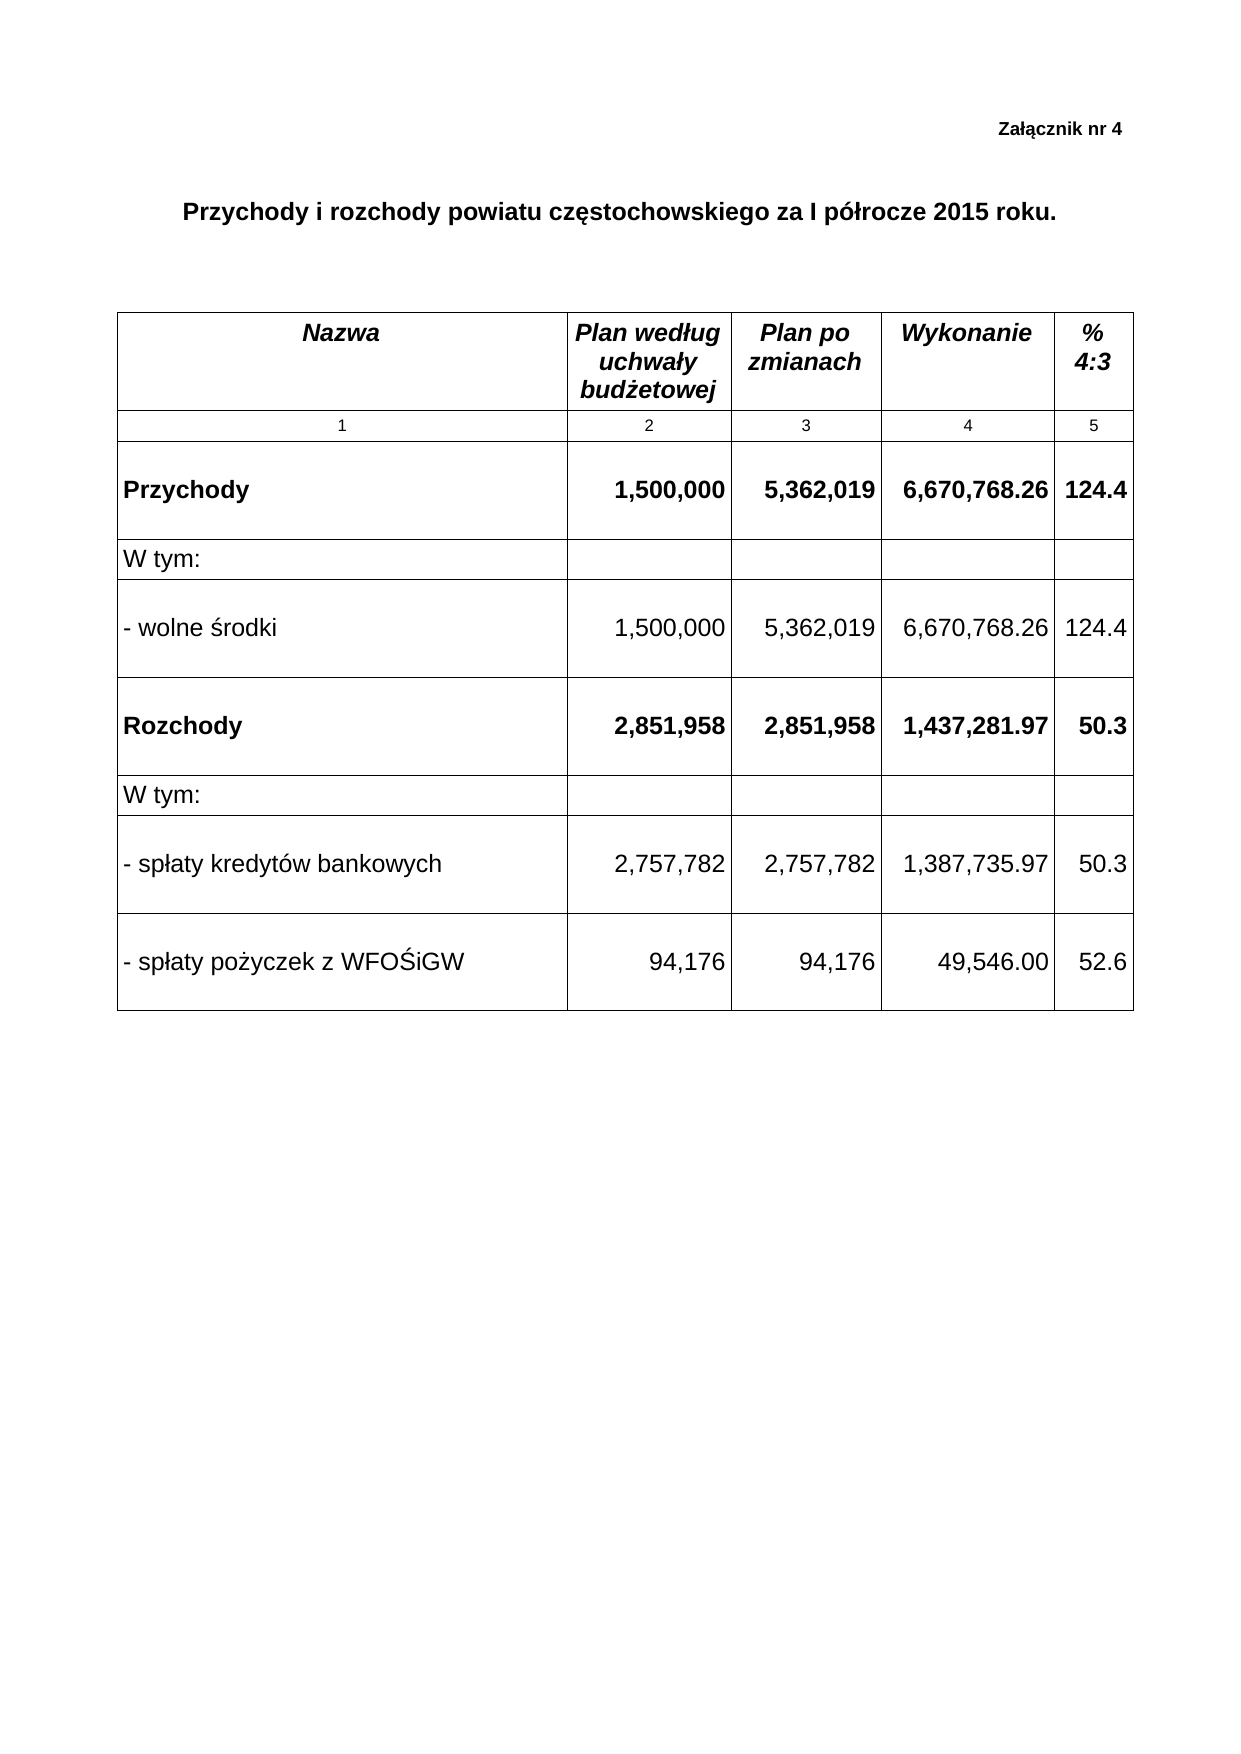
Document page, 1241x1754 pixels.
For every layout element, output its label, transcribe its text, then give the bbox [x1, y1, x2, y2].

table_cell 2 851 958 [568, 678, 731, 774]
table_cell [568, 776, 731, 815]
table_cell 1 437 281,97 [882, 678, 1054, 774]
table_cell Rozchody [118, 678, 567, 774]
table_cell 1 387 735,97 [882, 816, 1054, 913]
table_cell 50,3 [1055, 678, 1133, 774]
table_cell 3 [732, 411, 881, 441]
table_cell [882, 776, 1054, 815]
table_header Plan według uchwały budżetowej [568, 313, 731, 410]
table_cell 5 [1055, 411, 1133, 441]
table_cell 1 [118, 411, 567, 441]
table_cell Przychody [118, 442, 567, 538]
table_cell [882, 540, 1054, 579]
table_cell 49 546,00 [882, 914, 1054, 1010]
table_header Plan po zmianach [732, 313, 881, 410]
table_cell 50,3 [1055, 816, 1133, 913]
table_cell 1 500 000 [568, 580, 731, 677]
table_cell - spłaty pożyczek z WFOŚiGW [118, 914, 567, 1010]
table_cell 2 [568, 411, 731, 441]
table_cell 94 176 [732, 914, 881, 1010]
table_cell - wolne środki [118, 580, 567, 677]
table_cell 2 851 958 [732, 678, 881, 774]
table_cell 6 670 768,26 [882, 442, 1054, 538]
table_header Nazwa [118, 313, 567, 410]
table_cell 5 362 019 [732, 442, 881, 538]
table_cell [732, 540, 881, 579]
table_cell 124,4 [1055, 580, 1133, 677]
table_cell [732, 776, 881, 815]
table_cell 2 757 782 [568, 816, 731, 913]
table_header Wykonanie [882, 313, 1054, 410]
table_cell 6 670 768,26 [882, 580, 1054, 677]
table_cell 94 176 [568, 914, 731, 1010]
text Przychody i rozchody powiatu częstochowskiego za I półrocze 2015 roku. [118, 197, 1122, 226]
table_header % 4:3 [1055, 313, 1133, 410]
table_cell 5 362 019 [732, 580, 881, 677]
table_cell [1055, 776, 1133, 815]
table_cell W tym: [118, 776, 567, 815]
table_cell 52,6 [1055, 914, 1133, 1010]
text Załącznik nr 4 [118, 118, 1122, 140]
table_cell 4 [882, 411, 1054, 441]
table_cell 2 757 782 [732, 816, 881, 913]
table_cell 1 500 000 [568, 442, 731, 538]
table_cell W tym: [118, 540, 567, 579]
table_cell [1055, 540, 1133, 579]
table_cell 124,4 [1055, 442, 1133, 538]
table_cell [568, 540, 731, 579]
table_cell - spłaty kredytów bankowych [118, 816, 567, 913]
